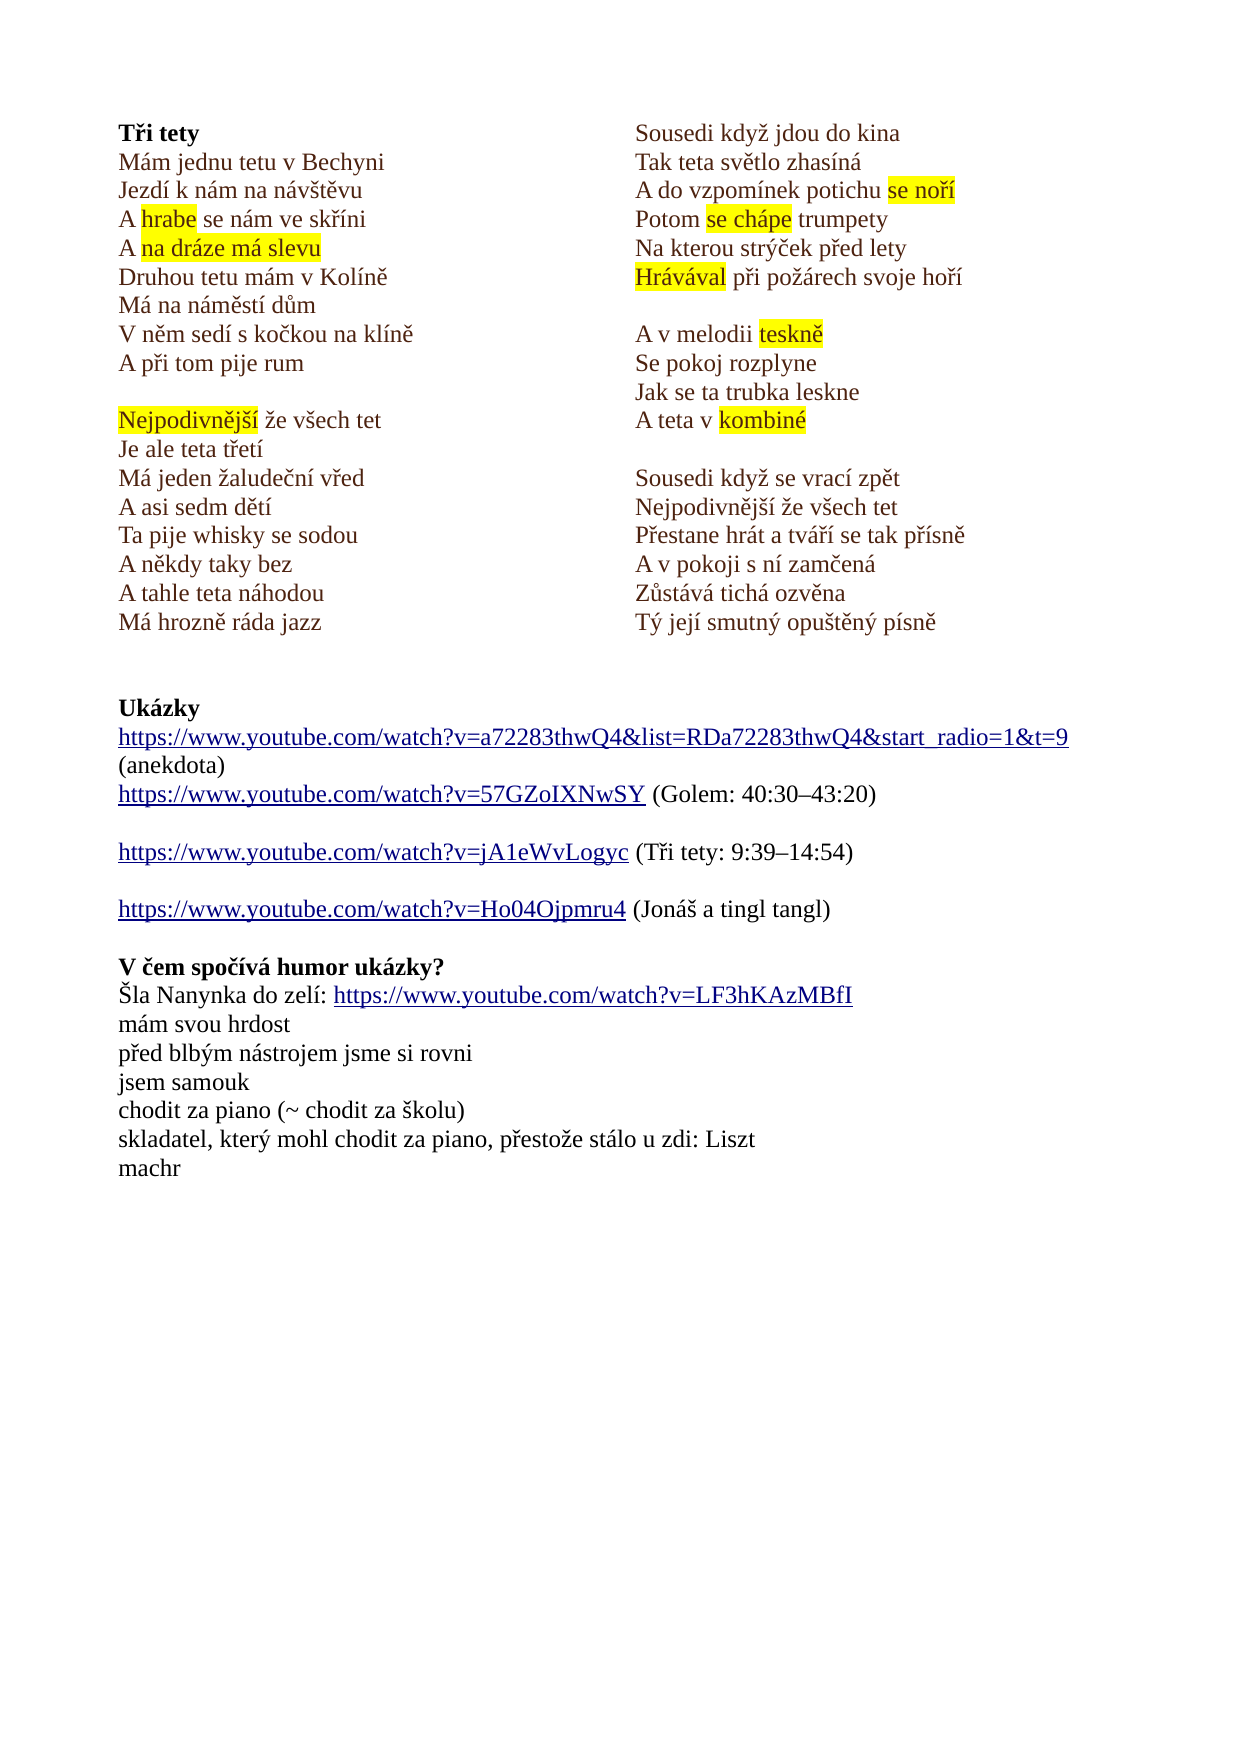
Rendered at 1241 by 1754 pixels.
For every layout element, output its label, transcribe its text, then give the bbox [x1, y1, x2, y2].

text https://www.youtube.com/watch?v=a72283thwQ4&list=RDa72283thwQ4&start_radio=1&t=9 (anekdota) [118, 722, 1122, 779]
text https://www.youtube.com/watch?v=Ho04Ojpmru4 (Jonáš a tingl tangl) [118, 894, 1122, 923]
text skladatel, který mohl chodit za piano, přestože stálo u zdi: Liszt [118, 1124, 1122, 1153]
text chodit za piano (~ chodit za školu) [118, 1096, 1122, 1124]
text Tři tety [118, 118, 605, 147]
text Mám jednu tetu v Bechyni Jezdí k nám na návštěvu A hrabe se nám ve skříni A na dráze má slevu Druhou tetu mám v Kolíně Má na náměstí dům V něm sedí s kočkou na klíně A při tom pije rum Nejpodivnější že všech tet Je ale teta třetí Má jeden žaludeční vřed A asi sedm dětí Ta pije whisky se sodou A někdy taky bez A tahle teta náhodou Má hrozně ráda jazz [118, 147, 605, 664]
text V čem spočívá humor ukázky? [118, 952, 1122, 981]
text https://www.youtube.com/watch?v=57GZoIXNwSY (Golem: 40:30–43:20) [118, 779, 1122, 808]
text jsem samouk [118, 1067, 1122, 1096]
text mám svou hrdost [118, 1009, 1122, 1038]
text Ukázky [118, 693, 1122, 722]
text https://www.youtube.com/watch?v=jA1eWvLogyc (Tři tety: 9:39–14:54) [118, 837, 1122, 866]
text Sousedi když jdou do kina Tak teta světlo zhasíná A do vzpomínek potichu se noří Potom se chápe trumpety Na kterou strýček před lety Hrávával při požárech svoje hoří A v melodii teskně Se pokoj rozplyne Jak se ta trubka leskne A teta v kombiné Sousedi když se vrací zpět Nejpodivnější že všech tet Přestane hrát a tváří se tak přísně A v pokoji s ní zamčená Zůstává tichá ozvěna Tý její smutný opuštěný písně [635, 118, 1122, 636]
text před blbým nástrojem jsme si rovni [118, 1038, 1122, 1067]
text Šla Nanynka do zelí: https://www.youtube.com/watch?v=LF3hKAzMBfI [118, 981, 1122, 1009]
text machr [118, 1153, 1122, 1182]
